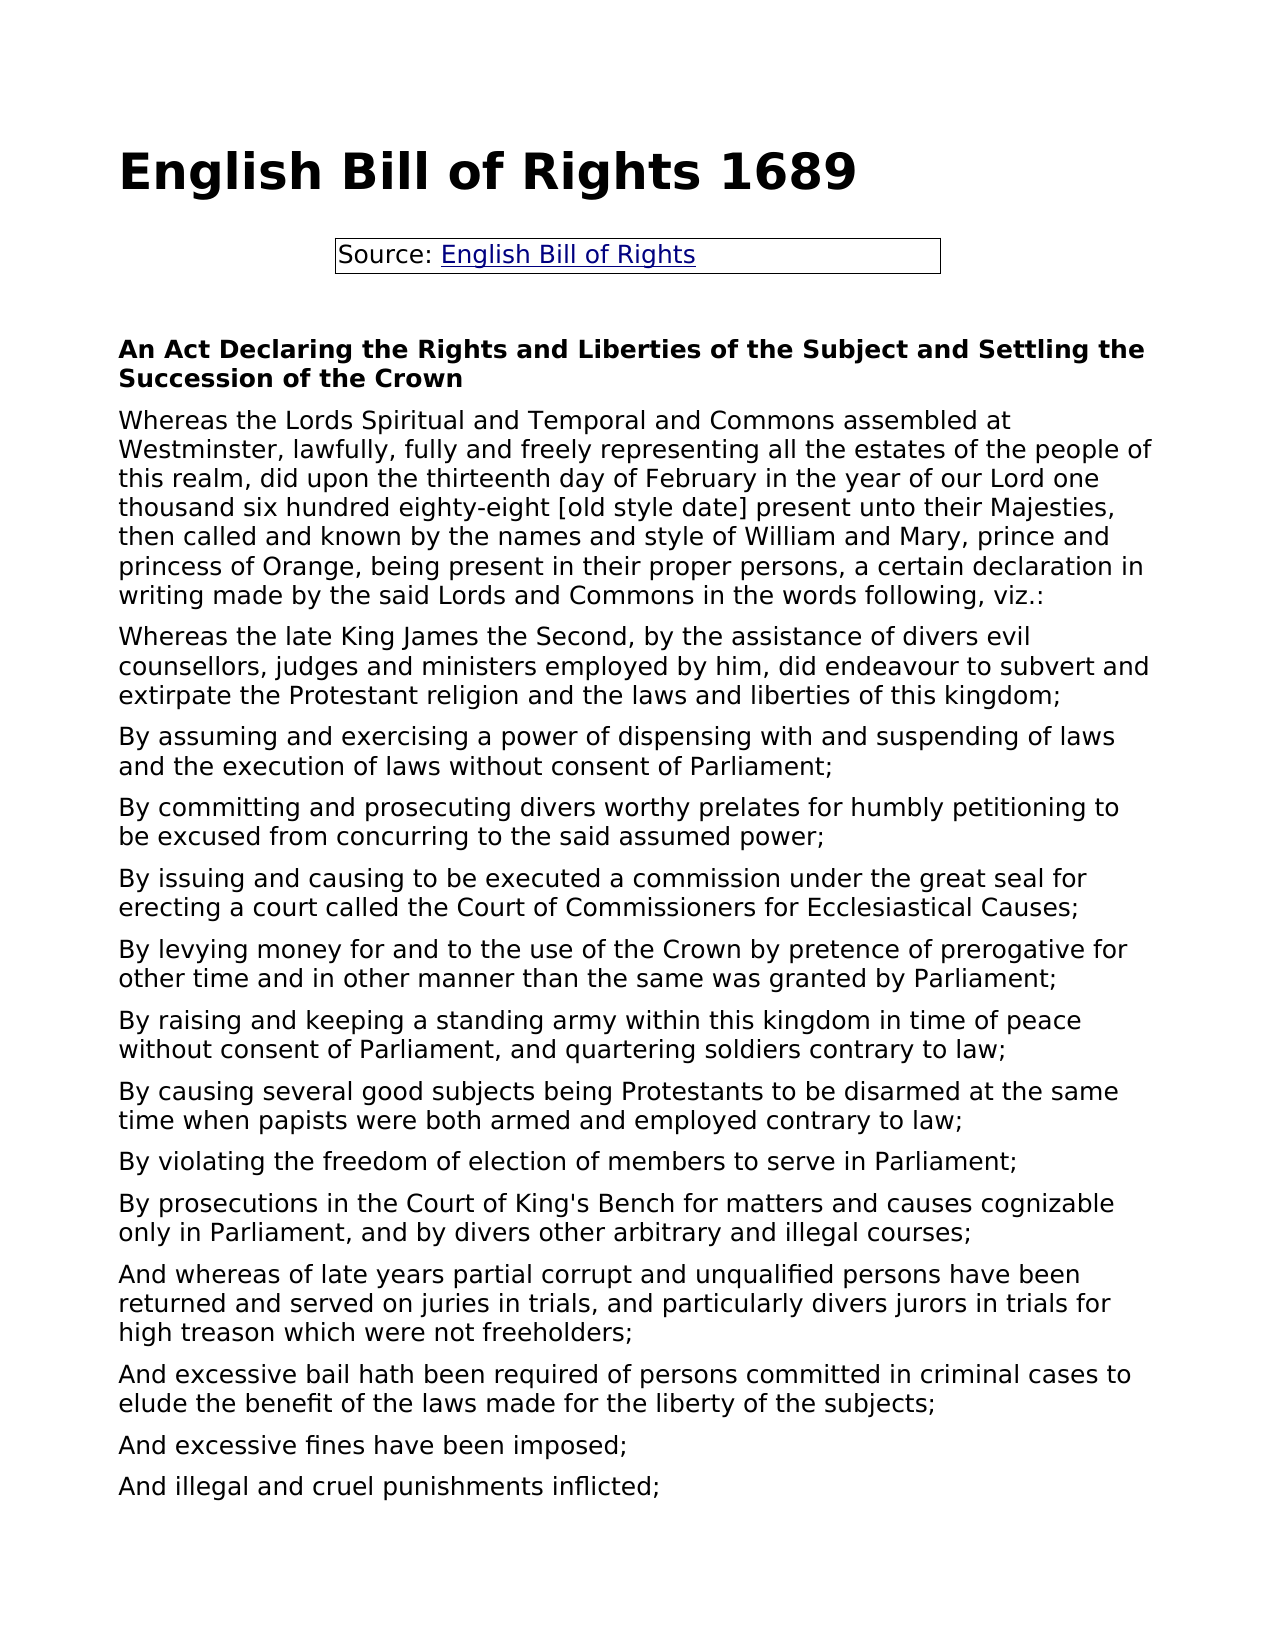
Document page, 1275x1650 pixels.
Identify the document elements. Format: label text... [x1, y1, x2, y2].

text And illegal and cruel punishments inflicted; [118, 1473, 1157, 1502]
text Whereas the Lords Spiritual and Temporal and Commons assembled at Westminster, lawfully, fully and freely representing all the estates of the people of this realm, did upon the thirteenth day of February in the year of our Lord one thousand six hundred eighty-eight [old style date] present unto their Majesties, then called and known by the names and style of William and Mary, prince and princess of Orange, being present in their proper persons, a certain declaration in writing made by the said Lords and Commons in the words following, viz.: [118, 406, 1157, 610]
text By raising and keeping a standing army within this kingdom in time of peace without consent of Parliament, and quartering soldiers contrary to law; [118, 1006, 1157, 1064]
text By issuing and causing to be executed a commission under the great seal for erecting a court called the Court of Commissioners for Ecclesiastical Causes; [118, 864, 1157, 923]
text And excessive fines have been imposed; [118, 1431, 1157, 1460]
text By committing and prosecuting divers worthy prelates for humbly petitioning to be excused from concurring to the said assumed power; [118, 793, 1157, 852]
text An Act Declaring the Rights and Liberties of the Subject and Settling the Succession of the Crown [118, 335, 1157, 393]
subtitle English Bill of Rights 1689 [118, 143, 1157, 201]
text By levying money for and to the use of the Crown by pretence of prerogative for other time and in other manner than the same was granted by Parliament; [118, 935, 1157, 993]
text And whereas of late years partial corrupt and unqualified persons have been returned and served on juries in trials, and particularly divers jurors in trials for high treason which were not freeholders; [118, 1260, 1157, 1348]
table_header Source: English Bill of Rights [336, 239, 940, 273]
text By violating the freedom of election of members to serve in Parliament; [118, 1148, 1157, 1177]
text And excessive bail hath been required of persons committed in criminal cases to elude the benefit of the laws made for the liberty of the subjects; [118, 1360, 1157, 1418]
text Whereas the late King James the Second, by the assistance of divers evil counsellors, judges and ministers employed by him, did endeavour to subvert and extirpate the Protestant religion and the laws and liberties of this kingdom; [118, 623, 1157, 710]
text By prosecutions in the Court of King's Bench for matters and causes cognizable only in Parliament, and by divers other arbitrary and illegal courses; [118, 1189, 1157, 1248]
text By causing several good subjects being Protestants to be disarmed at the same time when papists were both armed and employed contrary to law; [118, 1077, 1157, 1135]
text By assuming and exercising a power of dispensing with and suspending of laws and the execution of laws without consent of Parliament; [118, 723, 1157, 781]
